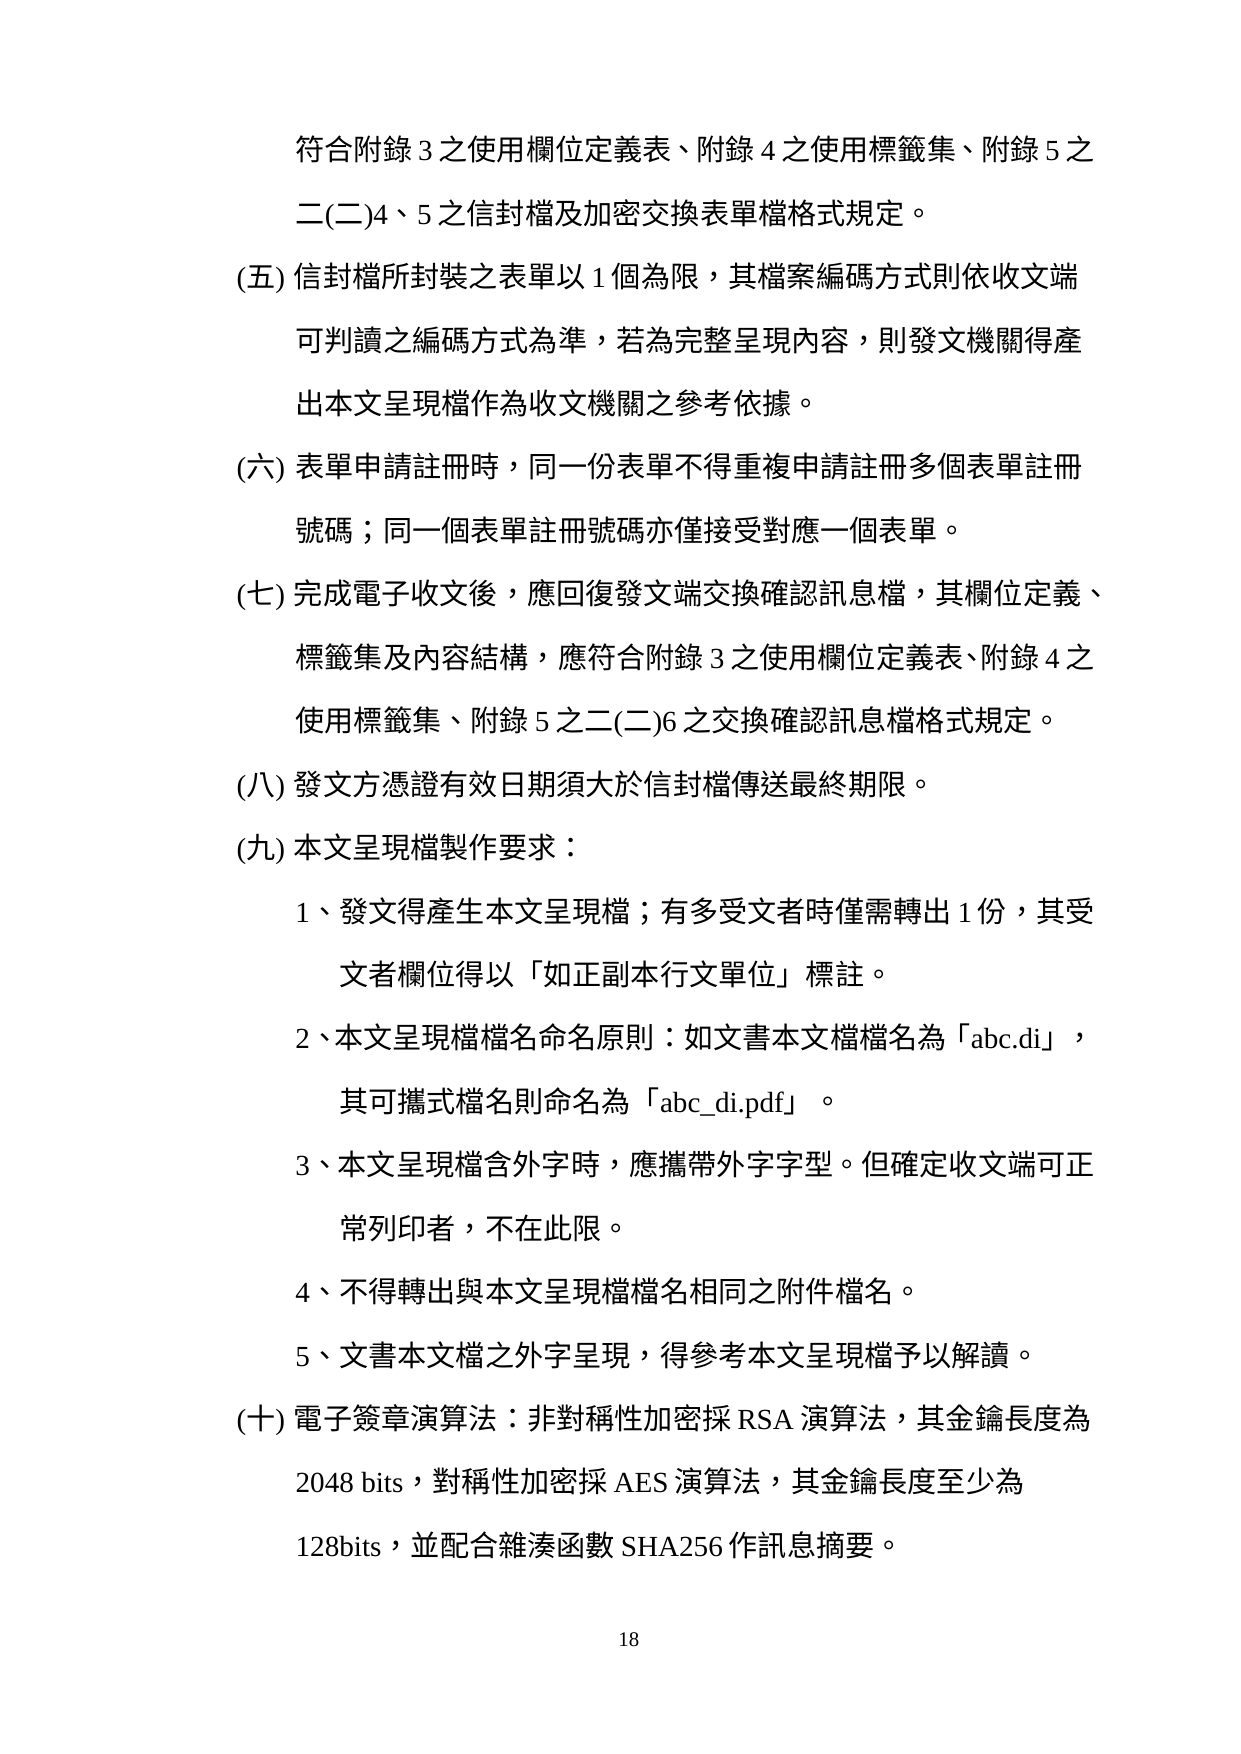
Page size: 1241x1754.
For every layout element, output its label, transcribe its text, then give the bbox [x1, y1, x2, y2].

text 5、文書本文檔之外字呈現，得參考本文呈現檔予以解讀。 [295, 1332, 1094, 1374]
text 2、本文呈現檔檔名命名原則：如文書本文檔檔名為「abc.di」，其可攜式檔名則命名為「abc_di.pdf」。 [295, 1015, 1094, 1121]
list 符合附錄3之使用欄位定義表、附錄4之使用標籤集、附錄5之二(二)4、5之信封檔及加密交換表單檔格式規定。 [236, 127, 1094, 233]
text 1、發文得產生本文呈現檔；有多受文者時僅需轉出1份，其受文者欄位得以「如正副本行文單位」標註。 [295, 888, 1094, 994]
list 本文呈現檔製作要求： [236, 825, 1094, 867]
list 電子簽章演算法：非對稱性加密採RSA演算法，其金鑰長度為2048 bits，對稱性加密採AES演算法，其金鑰長度至少為128bits，並配合雜湊函數SHA256作訊息摘要。 [236, 1396, 1094, 1565]
text 4、不得轉出與本文呈現檔檔名相同之附件檔名。 [295, 1269, 1094, 1311]
text 3、本文呈現檔含外字時，應攜帶外字字型。但確定收文端可正常列印者，不在此限。 [295, 1142, 1094, 1248]
list 信封檔所封裝之表單以1個為限，其檔案編碼方式則依收文端可判讀之編碼方式為準，若為完整呈現內容，則發文機關得產出本文呈現檔作為收文機關之參考依據。 [236, 254, 1094, 423]
list 完成電子收文後，應回復發文端交換確認訊息檔，其欄位定義、標籤集及內容結構，應符合附錄3之使用欄位定義表、附錄4之使用標籤集、附錄5之二(二)6之交換確認訊息檔格式規定。 [236, 571, 1094, 740]
list 表單申請註冊時，同一份表單不得重複申請註冊多個表單註冊號碼；同一個表單註冊號碼亦僅接受對應一個表單。 [236, 444, 1094, 550]
list 發文方憑證有效日期須大於信封檔傳送最終期限。 [236, 761, 1094, 803]
